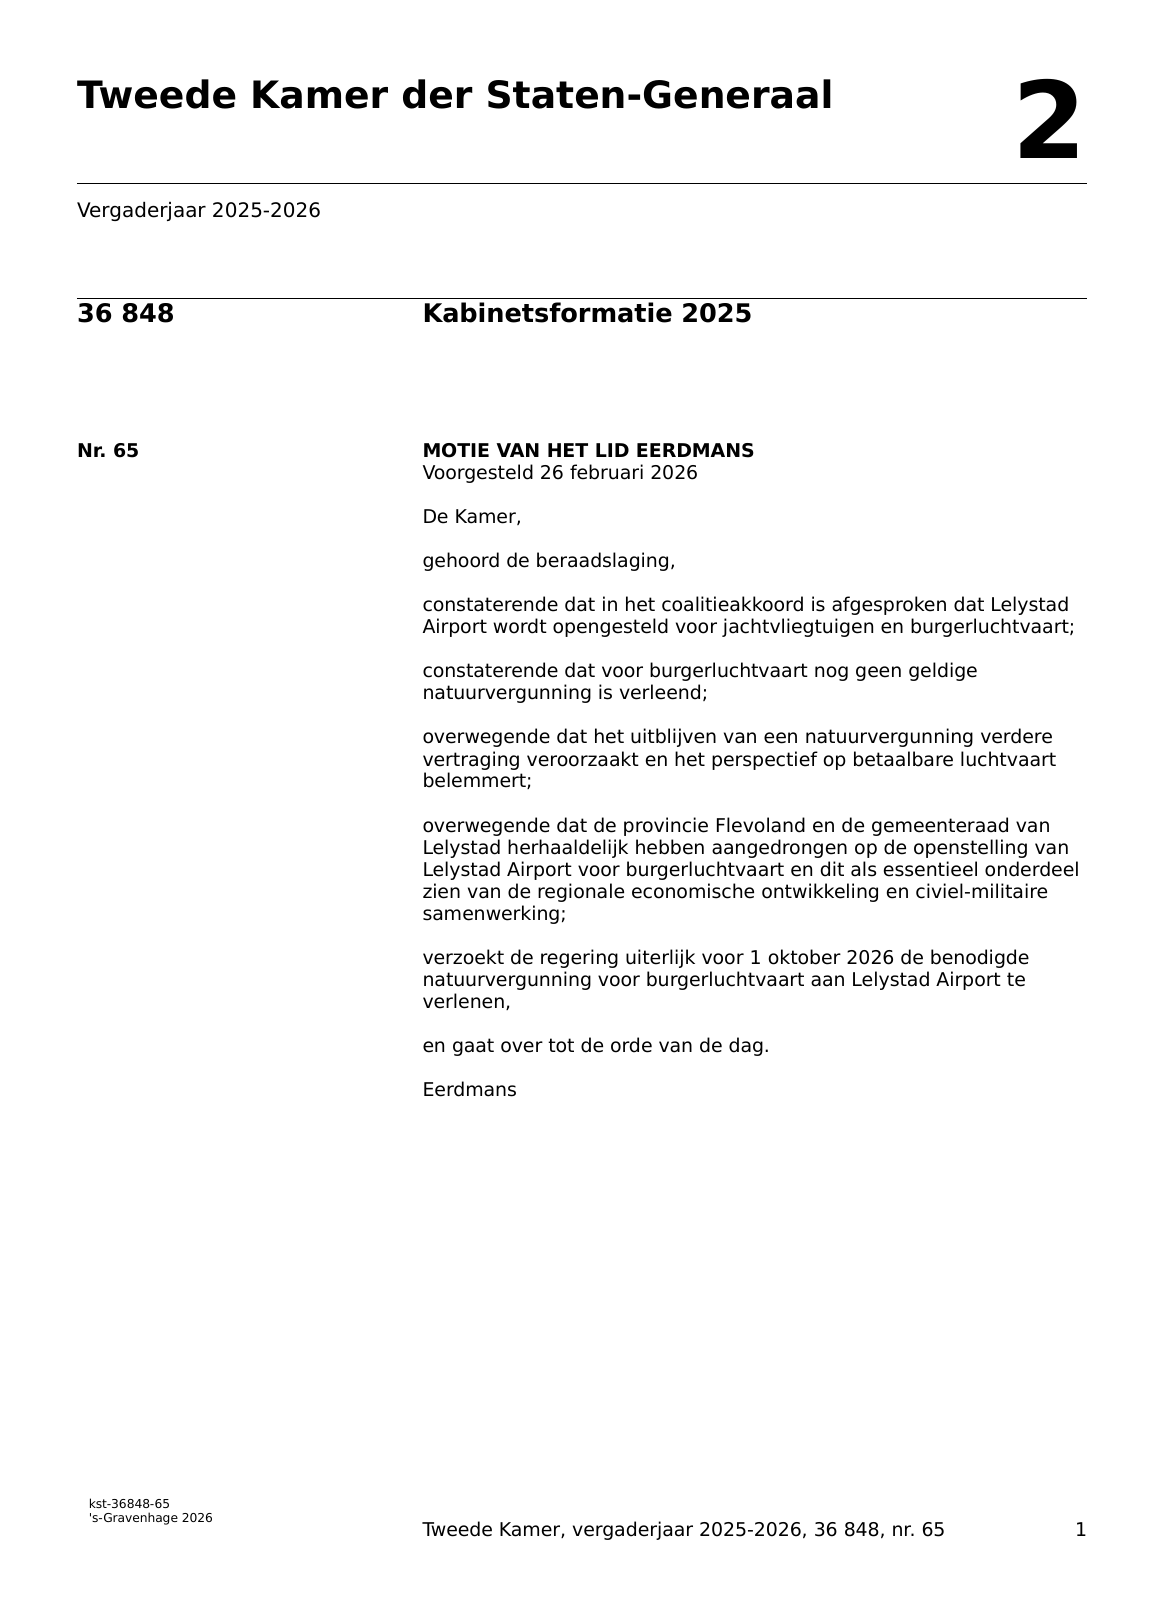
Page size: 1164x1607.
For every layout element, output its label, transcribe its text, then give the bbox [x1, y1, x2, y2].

subtitle Nr. 65 MOTIE VAN HET LID EERDMANS [77, 440, 1087, 462]
text kst-36848-65 [88, 1497, 323, 1511]
table_header 2 [886, 59, 1087, 183]
table_header Tweede Kamer der Staten-Generaal [77, 59, 886, 183]
subtitle 36 848 Kabinetsformatie 2025 [77, 299, 1087, 329]
text overwegende dat het uitblijven van een natuurvergunning verdere vertraging veroorzaakt en het perspectief op betaalbare luchtvaart belemmert; [422, 726, 1087, 792]
text 's-Gravenhage 2026 [88, 1511, 323, 1525]
text overwegende dat de provincie Flevoland en de gemeenteraad van Lelystad herhaaldelijk hebben aangedrongen op de openstelling van Lelystad Airport voor burgerluchtvaart en dit als essentieel onderdeel zien van de regionale economische ontwikkeling en civiel-militaire samenwerking; [422, 814, 1087, 924]
text gehoord de beraadslaging, [422, 550, 1087, 572]
text Voorgesteld 26 februari 2026 [422, 462, 1087, 484]
text en gaat over tot de orde van de dag. [422, 1035, 1087, 1057]
text constaterende dat in het coalitieakkoord is afgesproken dat Lelystad Airport wordt opengesteld voor jachtvliegtuigen en burgerluchtvaart; [422, 594, 1087, 638]
text Eerdmans [422, 1079, 1087, 1101]
text constaterende dat voor burgerluchtvaart nog geen geldige natuurvergunning is verleend; [422, 660, 1087, 704]
text verzoekt de regering uiterlijk voor 1 oktober 2026 de benodigde natuurvergunning voor burgerluchtvaart aan Lelystad Airport te verlenen, [422, 947, 1087, 1013]
text De Kamer, [422, 506, 1087, 528]
table_cell Vergaderjaar 2025-2026 [77, 184, 1087, 298]
